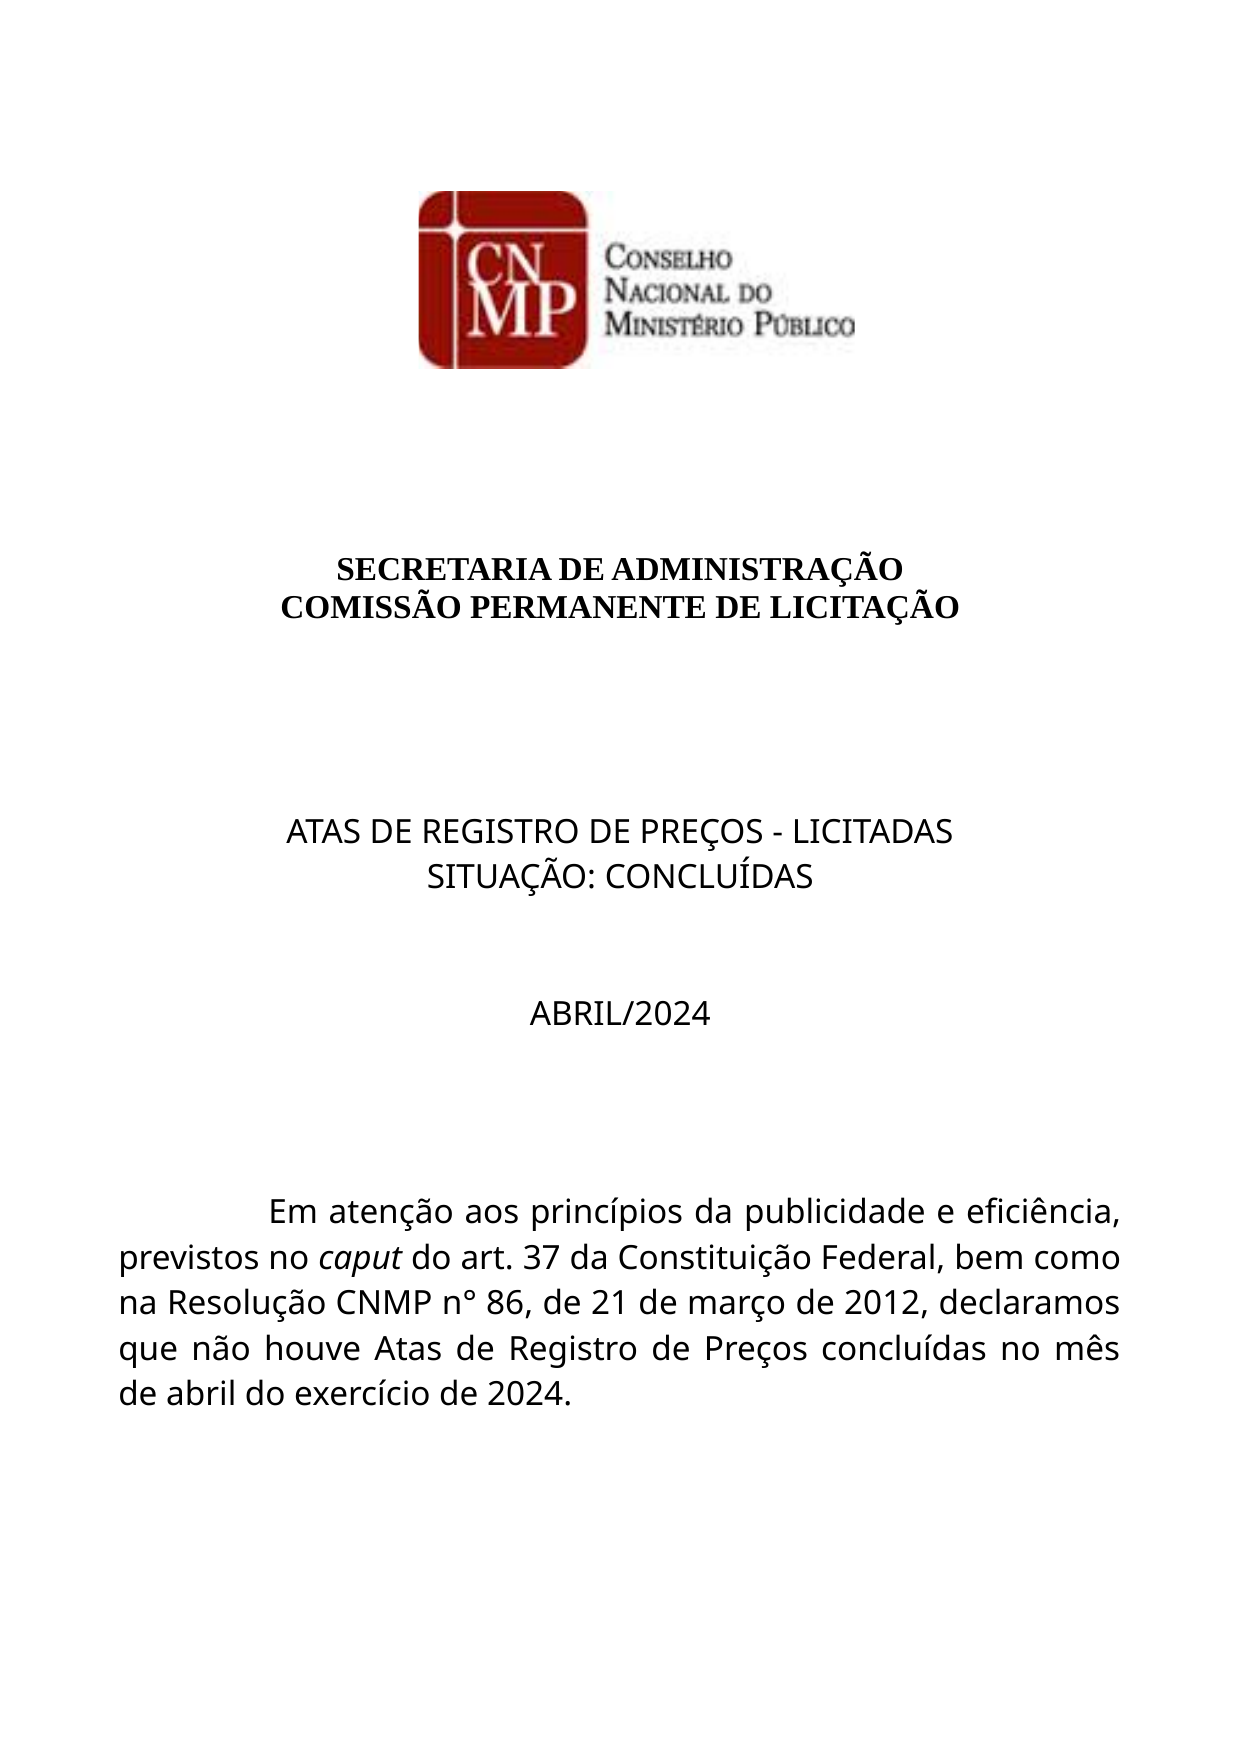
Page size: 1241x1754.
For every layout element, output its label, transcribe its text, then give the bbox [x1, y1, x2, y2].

text ATAS DE REGISTRO DE PREÇOS - LICITADAS [118, 808, 1122, 853]
text COMISSÃO PERMANENTE DE LICITAÇÃO [118, 588, 1122, 626]
text Em atenção aos princípios da publicidade e eficiência, previstos no caput do art. 37 da Constituição Federal, bem como na Resolução CNMP n° 86, de 21 de março de 2012, declaramos que não houve Atas de Registro de Preços concluídas no mês de abril do exercício de 2024. [118, 1188, 1122, 1415]
text SITUAÇÃO: CONCLUÍDAS [118, 853, 1122, 898]
text ABRIL/2024 [118, 989, 1122, 1035]
text SECRETARIA DE ADMINISTRAÇÃO [118, 549, 1122, 588]
